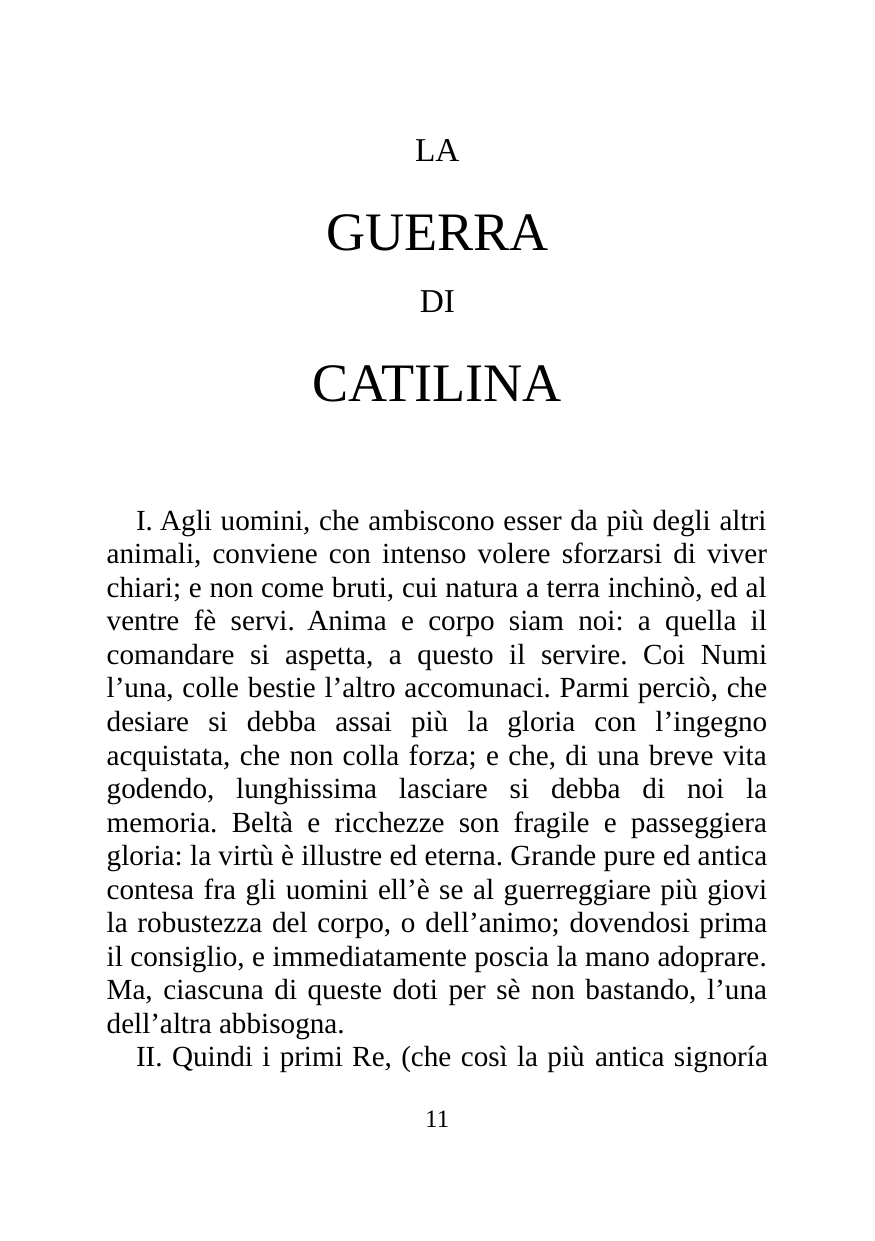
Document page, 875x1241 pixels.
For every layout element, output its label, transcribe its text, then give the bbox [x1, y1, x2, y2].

subtitle LA GUERRA DI CATILINA [106, 130, 768, 413]
text I. Agli uomini, che ambiscono esser da più degli altri animali, conviene con intenso volere sforzarsi di viver chiari; e non come bruti, cui natura a terra inchinò, ed al ventre fè servi. Anima e corpo siam noi: a quella il comandare si aspetta, a questo il servire. Coi Numi l’una, colle bestie l’altro accomunaci. Parmi perciò, che desiare si debba assai più la gloria con l’ingegno acquistata, che non colla forza; e che, di una breve vita godendo, lunghissima lasciare si debba di noi la memoria. Beltà e ricchezze son fragile e passeggiera gloria: la virtù è illustre ed eterna. Grande pure ed antica contesa fra gli uomini ell’è se al guerreggiare più giovi la robustezza del corpo, o dell’animo; dovendosi prima il consiglio, e immediatamente poscia la mano adoprare. Ma, ciascuna di queste doti per sè non bastando, l’una dell’altra abbisogna. [106, 503, 768, 1039]
text II. Quindi i primi Re, (che così la più antica signoría [106, 1039, 768, 1073]
